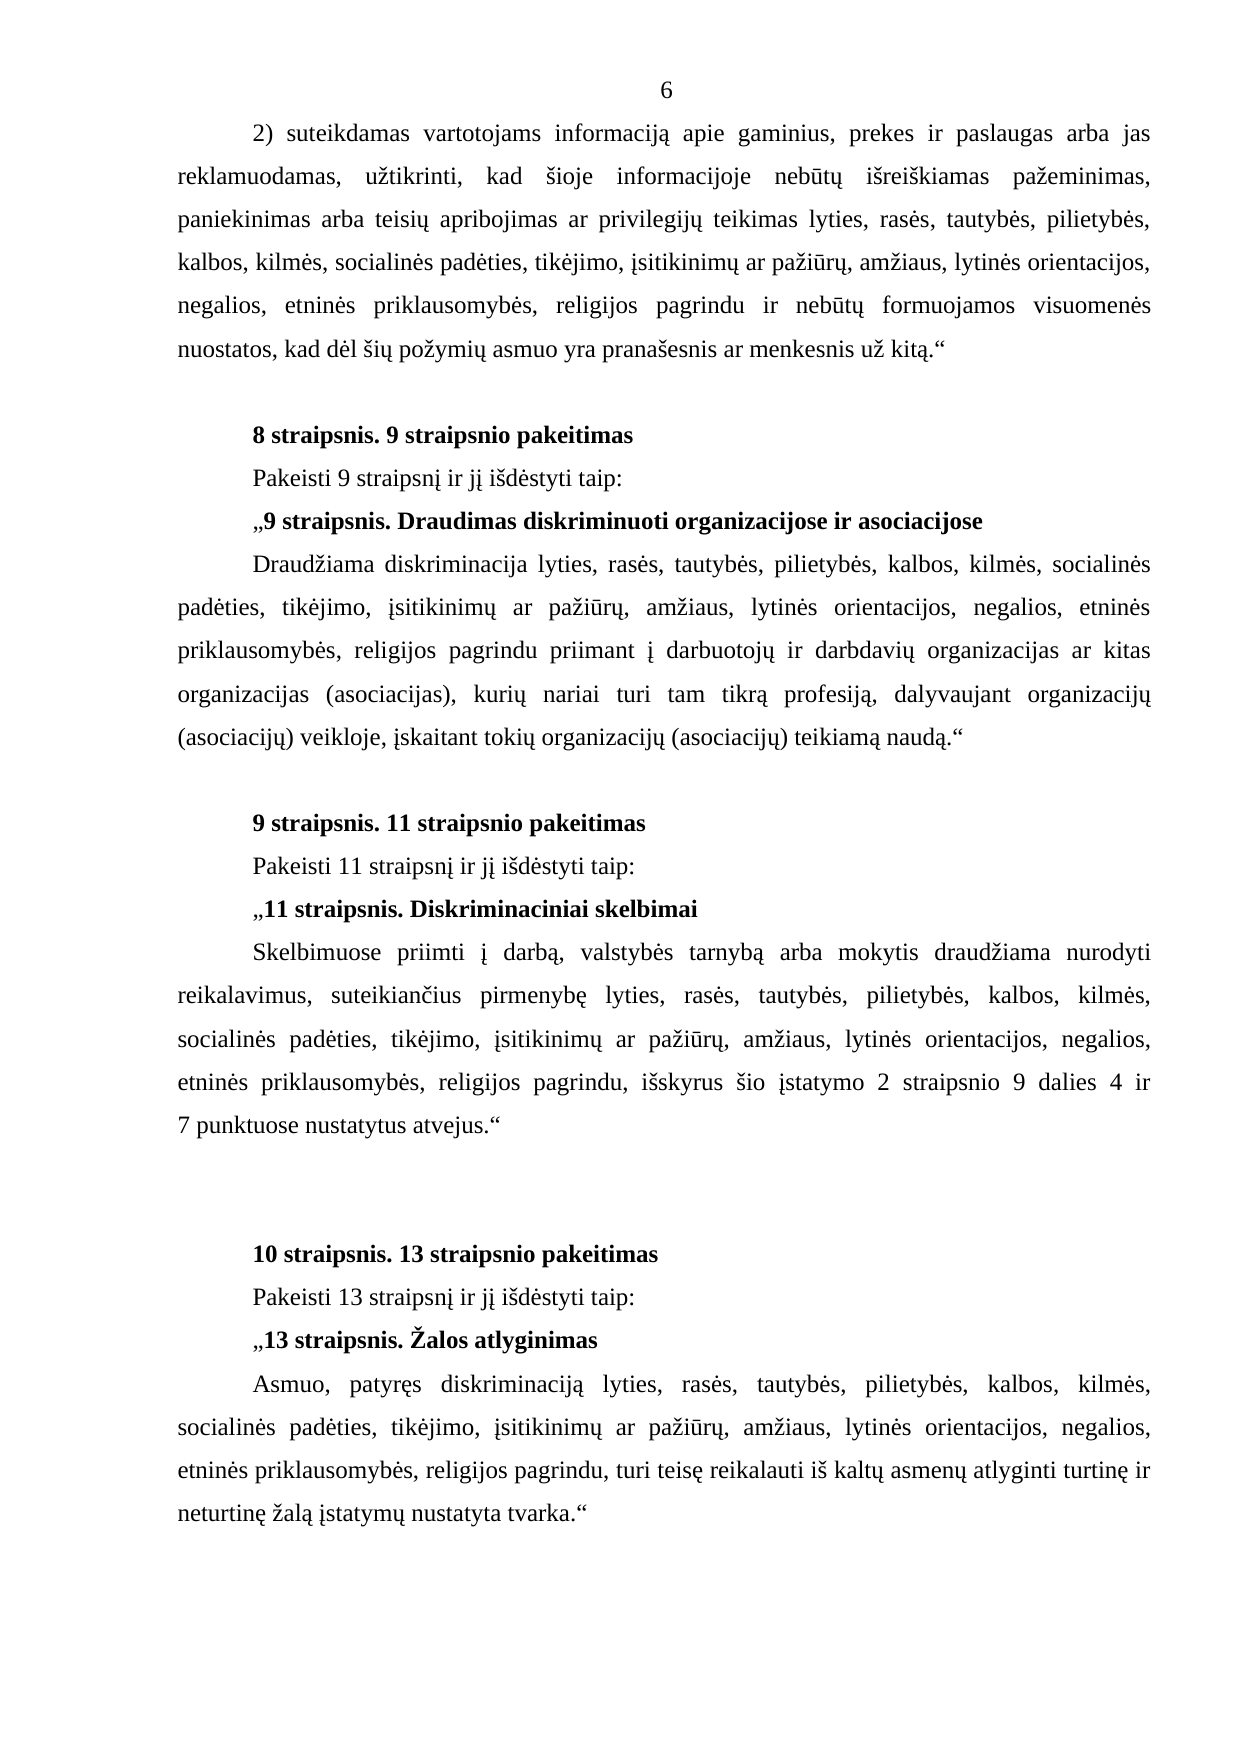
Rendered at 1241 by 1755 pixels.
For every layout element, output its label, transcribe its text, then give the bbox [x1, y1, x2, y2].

text 10 straipsnis. 13 straipsnio pakeitimas [177, 1239, 1152, 1268]
text „13 straipsnis. Žalos atlyginimas [177, 1326, 1152, 1354]
text Draudžiama diskriminacija lyties, rasės, tautybės, pilietybės, kalbos, kilmės, socialinės padėties, tikėjimo, įsitikinimų ar pažiūrų, amžiaus, lytinės orientacijos, negalios, etninės priklausomybės, religijos pagrindu priimant į darbuotojų ir darbdavių organizacijas ar kitas organizacijas (asociacijas), kurių nariai turi tam tikrą profesiją, dalyvaujant organizacijų (asociacijų) veikloje, įskaitant tokių organizacijų (asociacijų) teikiamą naudą.“ [177, 549, 1152, 751]
text 8 straipsnis. 9 straipsnio pakeitimas [177, 420, 1152, 449]
text Asmuo, patyręs diskriminaciją lyties, rasės, tautybės, pilietybės, kalbos, kilmės, socialinės padėties, tikėjimo, įsitikinimų ar pažiūrų, amžiaus, lytinės orientacijos, negalios, etninės priklausomybės, religijos pagrindu, turi teisę reikalauti iš kaltų asmenų atlyginti turtinę ir neturtinę žalą įstatymų nustatyta tvarka.“ [177, 1369, 1152, 1527]
text Skelbimuose priimti į darbą, valstybės tarnybą arba mokytis draudžiama nurodyti reikalavimus, suteikiančius pirmenybę lyties, rasės, tautybės, pilietybės, kalbos, kilmės, socialinės padėties, tikėjimo, įsitikinimų ar pažiūrų, amžiaus, lytinės orientacijos, negalios, etninės priklausomybės, religijos pagrindu, išskyrus šio įstatymo 2 straipsnio 9 dalies 4 ir 7 punktuose nustatytus atvejus.“ [177, 937, 1152, 1139]
text Pakeisti 9 straipsnį ir jį išdėstyti taip: [177, 463, 1152, 492]
text „9 straipsnis. Draudimas diskriminuoti organizacijose ir asociacijose [177, 506, 1152, 535]
text Pakeisti 11 straipsnį ir jį išdėstyti taip: [177, 851, 1152, 880]
text Pakeisti 13 straipsnį ir jį išdėstyti taip: [177, 1282, 1152, 1311]
text „11 straipsnis. Diskriminaciniai skelbimai [177, 894, 1152, 923]
text 2) suteikdamas vartotojams informaciją apie gaminius, prekes ir paslaugas arba jas reklamuodamas, užtikrinti, kad šioje informacijoje nebūtų išreiškiamas pažeminimas, paniekinimas arba teisių apribojimas ar privilegijų teikimas lyties, rasės, tautybės, pilietybės, kalbos, kilmės, socialinės padėties, tikėjimo, įsitikinimų ar pažiūrų, amžiaus, lytinės orientacijos, negalios, etninės priklausomybės, religijos pagrindu ir nebūtų formuojamos visuomenės nuostatos, kad dėl šių požymių asmuo yra pranašesnis ar menkesnis už kitą.“ [177, 118, 1152, 362]
text 9 straipsnis. 11 straipsnio pakeitimas [177, 808, 1152, 837]
